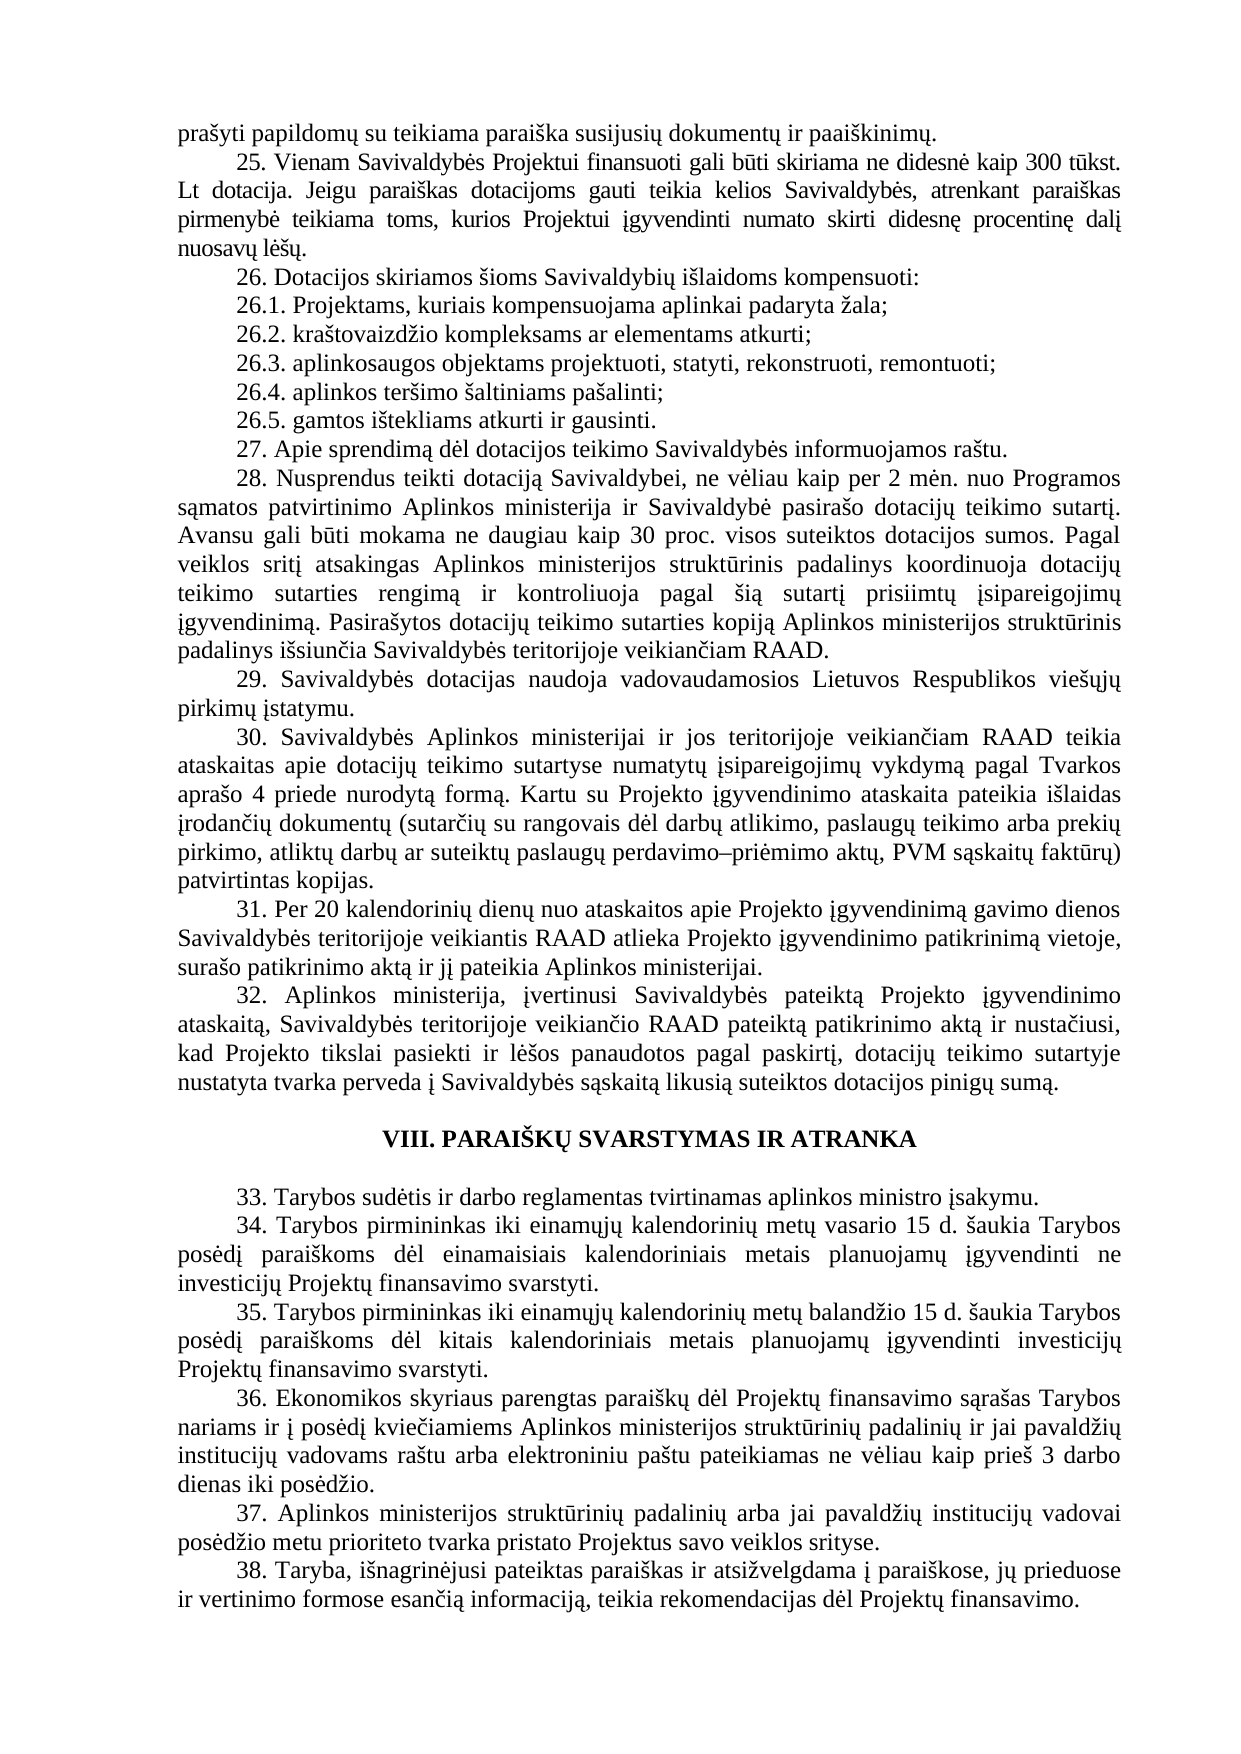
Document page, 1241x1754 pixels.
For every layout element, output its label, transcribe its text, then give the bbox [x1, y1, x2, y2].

text 34. Tarybos pirmininkas iki einamųjų kalendorinių metų vasario 15 d. šaukia Tarybos posėdį paraiškoms dėl einamaisiais kalendoriniais metais planuojamų įgyvendinti ne investicijų Projektų finansavimo svarstyti. [177, 1211, 1122, 1297]
text 35. Tarybos pirmininkas iki einamųjų kalendorinių metų balandžio 15 d. šaukia Tarybos posėdį paraiškoms dėl kitais kalendoriniais metais planuojamų įgyvendinti investicijų Projektų finansavimo svarstyti. [177, 1297, 1122, 1383]
text 38. Taryba, išnagrinėjusi pateiktas paraiškas ir atsižvelgdama į paraiškose, jų prieduose ir vertinimo formose esančią informaciją, teikia rekomendacijas dėl Projektų finansavimo. [177, 1556, 1122, 1613]
text 26.5. gamtos ištekliams atkurti ir gausinti. [177, 406, 1122, 434]
text 29. Savivaldybės dotacijas naudoja vadovaudamosios Lietuvos Respublikos viešųjų pirkimų įstatymu. [177, 664, 1122, 722]
text 26.2. kraštovaizdžio kompleksams ar elementams atkurti; [177, 319, 1122, 348]
text 26.1. Projektams, kuriais kompensuojama aplinkai padaryta žala; [177, 291, 1122, 319]
text 30. Savivaldybės Aplinkos ministerijai ir jos teritorijoje veikiančiam RAAD teikia ataskaitas apie dotacijų teikimo sutartyse numatytų įsipareigojimų vykdymą pagal Tvarkos aprašo 4 priede nurodytą formą. Kartu su Projekto įgyvendinimo ataskaita pateikia išlaidas įrodančių dokumentų (sutarčių su rangovais dėl darbų atlikimo, paslaugų teikimo arba prekių pirkimo, atliktų darbų ar suteiktų paslaugų perdavimo–priėmimo aktų, PVM sąskaitų faktūrų) patvirtintas kopijas. [177, 722, 1122, 894]
text 31. Per 20 kalendorinių dienų nuo ataskaitos apie Projekto įgyvendinimą gavimo dienos Savivaldybės teritorijoje veikiantis RAAD atlieka Projekto įgyvendinimo patikrinimą vietoje, surašo patikrinimo aktą ir jį pateikia Aplinkos ministerijai. [177, 894, 1122, 981]
text VIIi. Paraiškų SVARSTYMAS ir ATRANKA [177, 1124, 1122, 1153]
text 26.3. aplinkosaugos objektams projektuoti, statyti, rekonstruoti, remontuoti; [177, 348, 1122, 377]
text 36. Ekonomikos skyriaus parengtas paraiškų dėl Projektų finansavimo sąrašas Tarybos nariams ir į posėdį kviečiamiems Aplinkos ministerijos struktūrinių padalinių ir jai pavaldžių institucijų vadovams raštu arba elektroniniu paštu pateikiamas ne vėliau kaip prieš 3 darbo dienas iki posėdžio. [177, 1383, 1122, 1498]
text 37. Aplinkos ministerijos struktūrinių padalinių arba jai pavaldžių institucijų vadovai posėdžio metu prioriteto tvarka pristato Projektus savo veiklos srityse. [177, 1498, 1122, 1556]
text 26.4. aplinkos teršimo šaltiniams pašalinti; [177, 377, 1122, 406]
text prašyti papildomų su teikiama paraiška susijusių dokumentų ir paaiškinimų. [177, 118, 1122, 147]
text 25. Vienam Savivaldybės Projektui finansuoti gali būti skiriama ne didesnė kaip 300 tūkst. Lt dotacija. Jeigu paraiškas dotacijoms gauti teikia kelios Savivaldybės, atrenkant paraiškas pirmenybė teikiama toms, kurios Projektui įgyvendinti numato skirti didesnę procentinę dalį nuosavų lėšų. [177, 147, 1122, 262]
text 33. Tarybos sudėtis ir darbo reglamentas tvirtinamas aplinkos ministro įsakymu. [177, 1182, 1122, 1211]
text 27. Apie sprendimą dėl dotacijos teikimo Savivaldybės informuojamos raštu. [177, 434, 1122, 463]
text 32. Aplinkos ministerija, įvertinusi Savivaldybės pateiktą Projekto įgyvendinimo ataskaitą, Savivaldybės teritorijoje veikiančio RAAD pateiktą patikrinimo aktą ir nustačiusi, kad Projekto tikslai pasiekti ir lėšos panaudotos pagal paskirtį, dotacijų teikimo sutartyje nustatyta tvarka perveda į Savivaldybės sąskaitą likusią suteiktos dotacijos pinigų sumą. [177, 981, 1122, 1096]
text 26. Dotacijos skiriamos šioms Savivaldybių išlaidoms kompensuoti: [177, 262, 1122, 291]
text 28. Nusprendus teikti dotaciją Savivaldybei, ne vėliau kaip per 2 mėn. nuo Programos sąmatos patvirtinimo Aplinkos ministerija ir Savivaldybė pasirašo dotacijų teikimo sutartį. Avansu gali būti mokama ne daugiau kaip 30 proc. visos suteiktos dotacijos sumos. Pagal veiklos sritį atsakingas Aplinkos ministerijos struktūrinis padalinys koordinuoja dotacijų teikimo sutarties rengimą ir kontroliuoja pagal šią sutartį prisiimtų įsipareigojimų įgyvendinimą. Pasirašytos dotacijų teikimo sutarties kopiją Aplinkos ministerijos struktūrinis padalinys išsiunčia Savivaldybės teritorijoje veikiančiam RAAD. [177, 463, 1122, 664]
